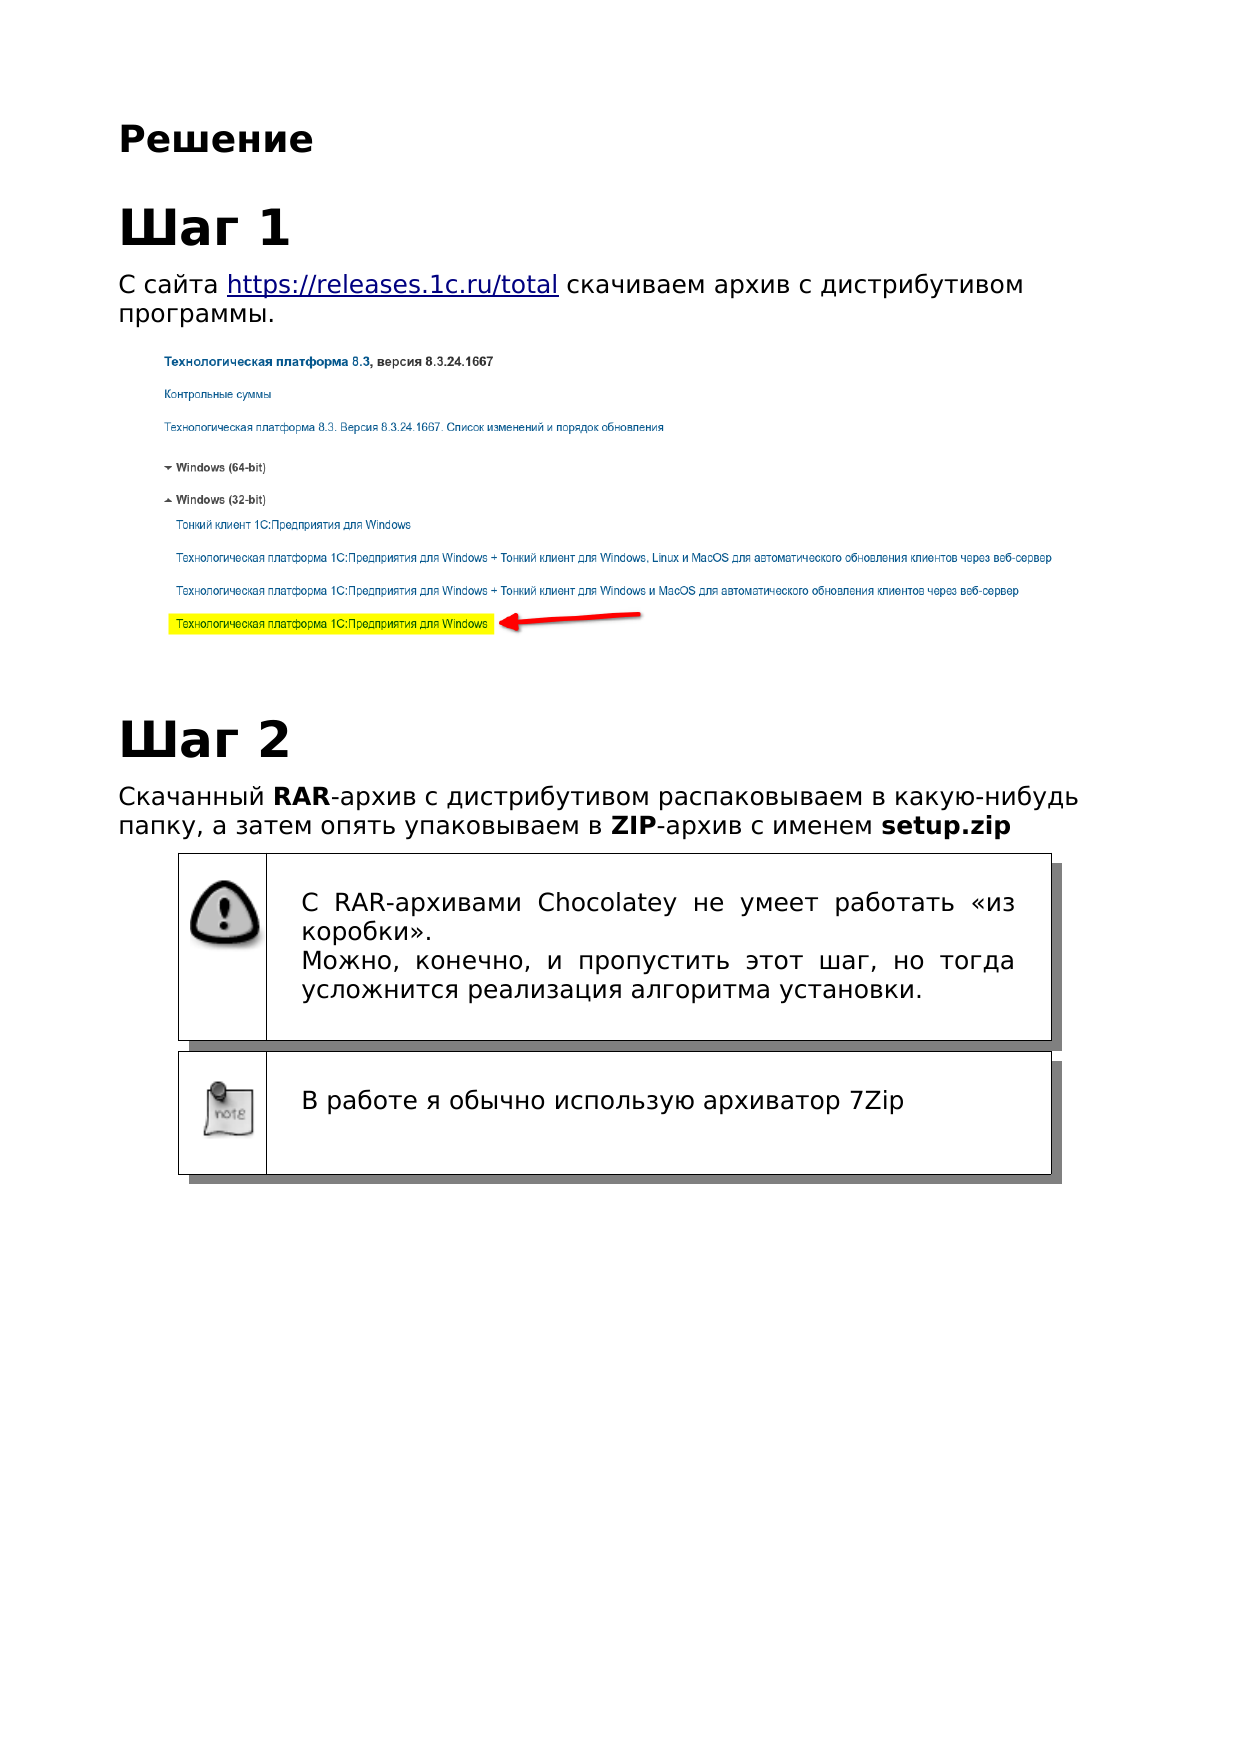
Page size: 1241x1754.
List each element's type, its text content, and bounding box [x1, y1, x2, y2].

subtitle Шаг 1 [118, 199, 1122, 257]
picture [190, 1074, 266, 1150]
subtitle Шаг 2 [118, 711, 1122, 769]
table_header С RAR-архивами Chocolatey не умеет работать «из коробки». Можно, конечно, и пропустить этот шаг, но тогда усложнится реализация алгоритма установки. [267, 854, 1051, 1040]
table_header В работе я обычно использую архиватор 7Zip [267, 1052, 1051, 1173]
subtitle Решение [118, 118, 1122, 162]
picture [190, 876, 266, 952]
text С сайта https://releases.1c.ru/total скачиваем архив с дистрибутивом программы. [118, 270, 1122, 328]
text Скачанный RAR-архив с дистрибутивом распаковываем в какую-нибудь папку, а затем опять упаковываем в ZIP-архив с именем setup.zip [118, 782, 1122, 840]
table_header [179, 854, 266, 1040]
picture [151, 340, 1089, 645]
table_header [179, 1052, 266, 1173]
